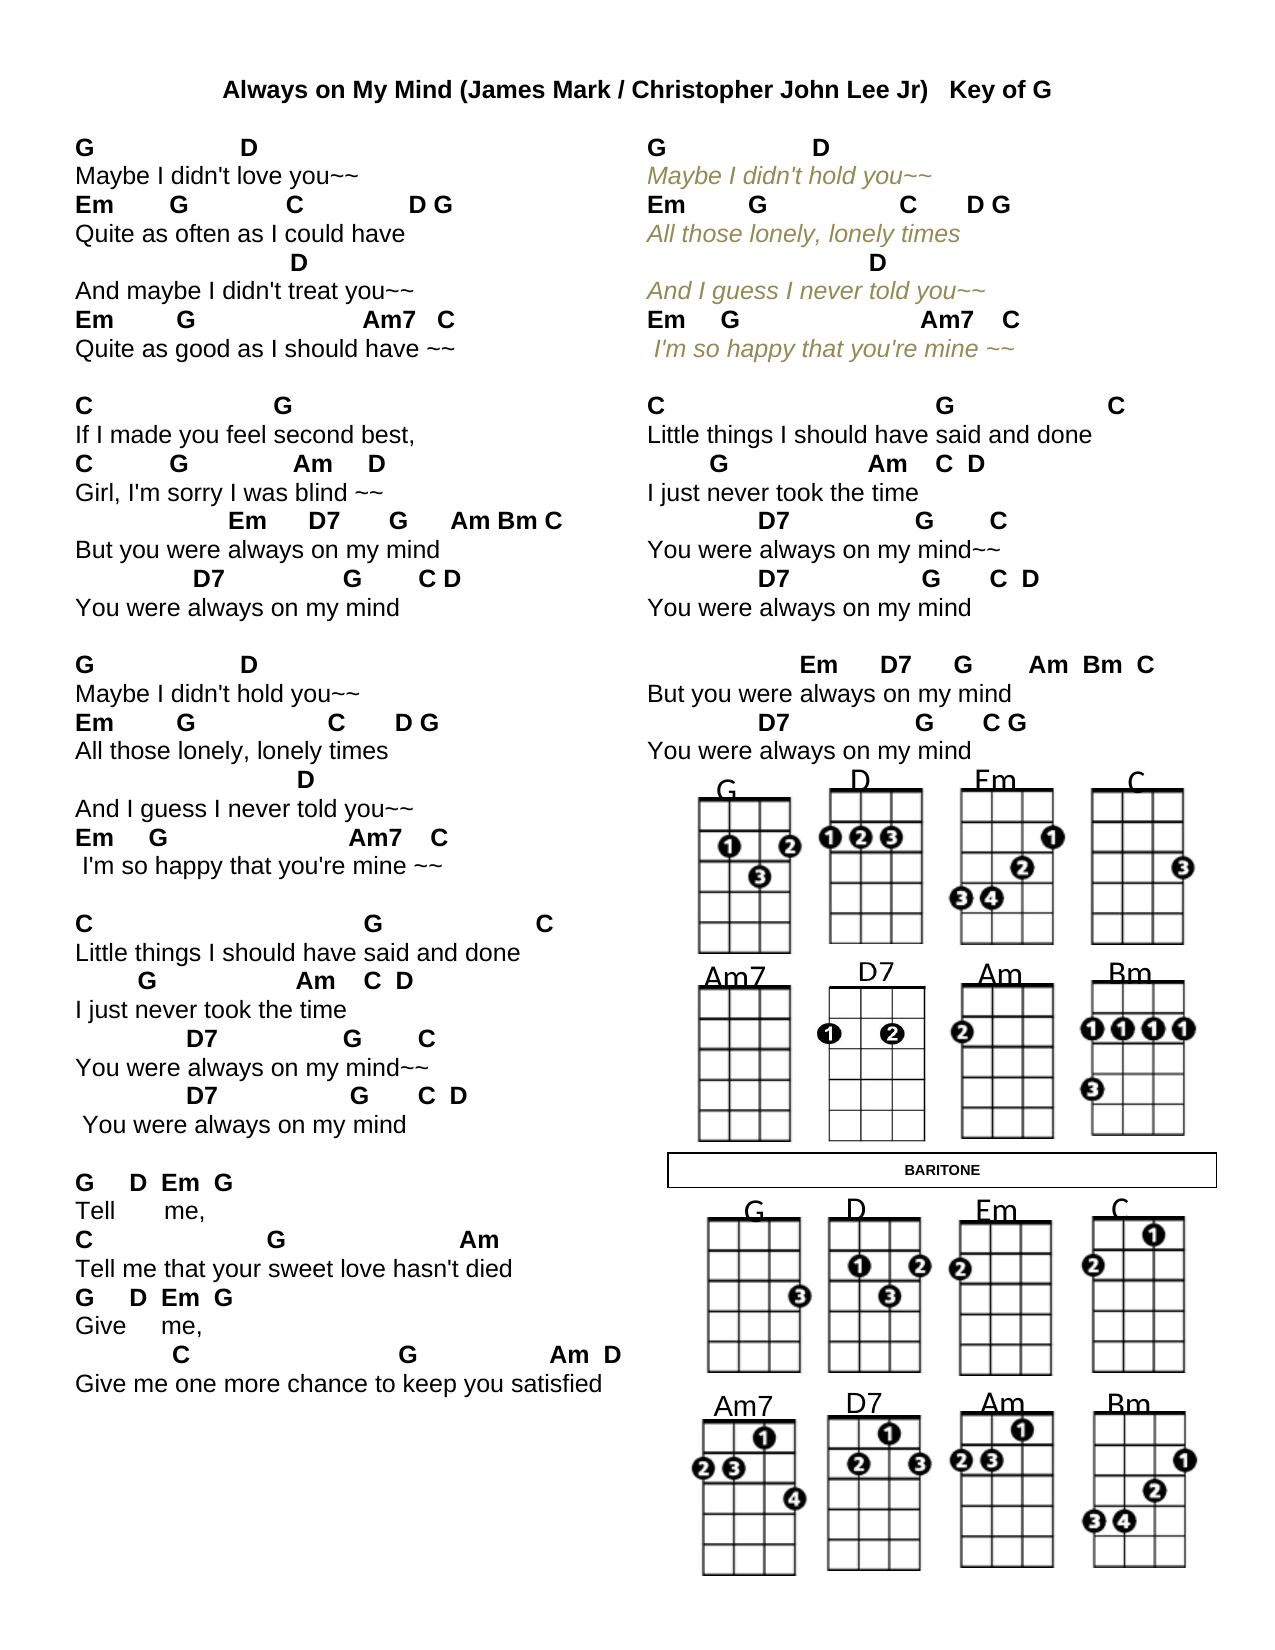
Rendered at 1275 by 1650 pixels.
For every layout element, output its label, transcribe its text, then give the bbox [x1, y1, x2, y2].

text And I guess I never told you~~ [647, 276, 1200, 305]
text C G [75, 391, 628, 420]
text G D Em G [75, 1282, 628, 1311]
text Em G C D G [647, 190, 1200, 219]
text I just never took the time [75, 995, 628, 1024]
text Em D7 G Am Bm C [647, 650, 1200, 679]
text D [647, 247, 1200, 276]
text C G Am D [75, 1340, 628, 1369]
text All those lonely, lonely times [647, 219, 1200, 247]
text Give me one more chance to keep you satisfied [75, 1369, 628, 1397]
text Tell me that your sweet love hasn't died [75, 1254, 628, 1282]
text C G Am [75, 1225, 628, 1254]
text Quite as often as I could have [75, 219, 628, 247]
text C G C [75, 909, 628, 937]
text But you were always on my mind [647, 679, 1200, 707]
text D7 G C D [75, 1081, 628, 1110]
text G Am C D [75, 966, 628, 995]
text Maybe I didn't hold you~~ [647, 161, 1200, 190]
text G D [75, 650, 628, 679]
text D7 G C G [647, 707, 1200, 736]
text And I guess I never told you~~ [75, 794, 628, 822]
text G D [647, 132, 1200, 161]
text Em G Am7 C [75, 822, 628, 851]
text BARITONE [684, 1161, 1201, 1178]
text Em D7 G Am Bm C [75, 506, 628, 535]
text D7 G C [75, 1024, 628, 1052]
text You were always on my mind~~ [647, 535, 1200, 564]
text And maybe I didn't treat you~~ [75, 276, 628, 305]
text C G C [647, 391, 1200, 420]
text D7 G C D [647, 564, 1200, 592]
text C G Am D [75, 449, 628, 477]
text Little things I should have said and done [75, 937, 628, 966]
text Maybe I didn't hold you~~ [75, 679, 628, 707]
text Maybe I didn't love you~~ [75, 161, 628, 190]
text But you were always on my mind [75, 535, 628, 564]
text I'm so happy that you're mine ~~ [647, 334, 1200, 362]
text Little things I should have said and done [647, 420, 1200, 449]
text G D Em G [75, 1167, 628, 1196]
text I'm so happy that you're mine ~~ [75, 851, 628, 880]
text Girl, I'm sorry I was blind ~~ [75, 477, 628, 506]
text D [75, 247, 628, 276]
text You were always on my mind [75, 592, 628, 621]
text Quite as good as I should have ~~ [75, 334, 628, 362]
text You were always on my mind~~ [75, 1052, 628, 1081]
text All those lonely, lonely times [75, 736, 628, 765]
text If I made you feel second best, [75, 420, 628, 449]
text Always on My Mind (James Mark / Christopher John Lee Jr) Key of G [75, 75, 1200, 104]
text I just never took the time [647, 477, 1200, 506]
text You were always on my mind [75, 1110, 628, 1139]
text You were always on my mind [647, 736, 1200, 765]
text G Am C D [647, 449, 1200, 477]
text Give me, [75, 1311, 628, 1340]
text You were always on my mind [647, 592, 1200, 621]
text Em G Am7 C [75, 305, 628, 334]
text D7 G C [647, 506, 1200, 535]
text Em G Am7 C [647, 305, 1200, 334]
text G D [75, 132, 628, 161]
text D [75, 765, 628, 794]
text Tell me, [75, 1196, 628, 1225]
text Em G C D G [75, 707, 628, 736]
text D7 G C D [75, 564, 628, 592]
text Em G C D G [75, 190, 628, 219]
